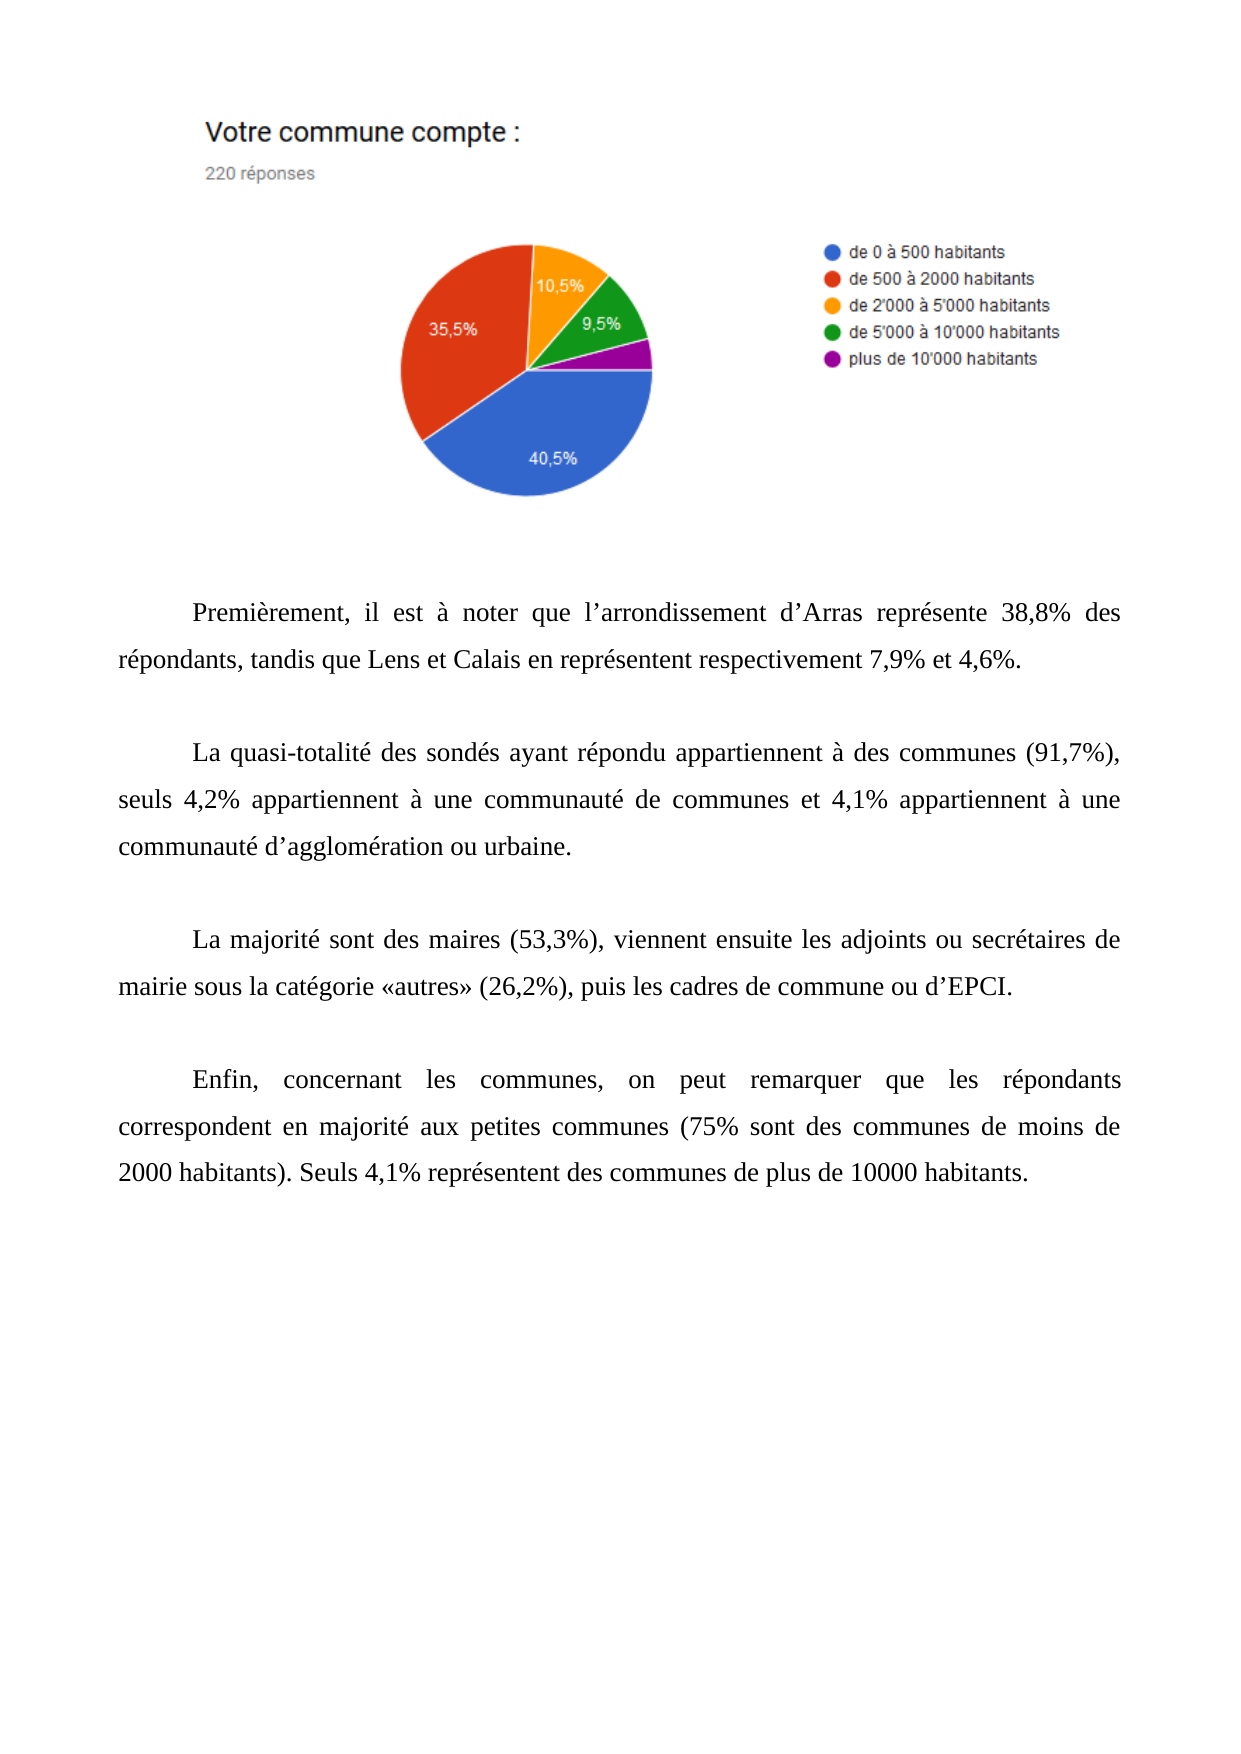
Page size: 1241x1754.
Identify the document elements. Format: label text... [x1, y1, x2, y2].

text La majorité sont des maires (53,3%), viennent ensuite les adjoints ou secrétaires de mairie sous la catégorie «autres» (26,2%), puis les cadres de commune ou d’EPCI. [118, 923, 1122, 1001]
text Enfin, concernant les communes, on peut remarquer que les répondants correspondent en majorité aux petites communes (75% sont des communes de moins de 2000 habitants). Seuls 4,1% représentent des communes de plus de 10000 habitants. [118, 1063, 1122, 1187]
text Premièrement, il est à noter que l’arrondissement d’Arras représente 38,8% des répondants, tandis que Lens et Calais en représentent respectivement 7,9% et 4,6%. [118, 596, 1122, 674]
text La quasi-totalité des sondés ayant répondu appartiennent à des communes (91,7%), seuls 4,2% appartiennent à une communauté de communes et 4,1% appartiennent à une communauté d’agglomération ou urbaine. [118, 736, 1122, 861]
picture [147, 118, 1152, 539]
